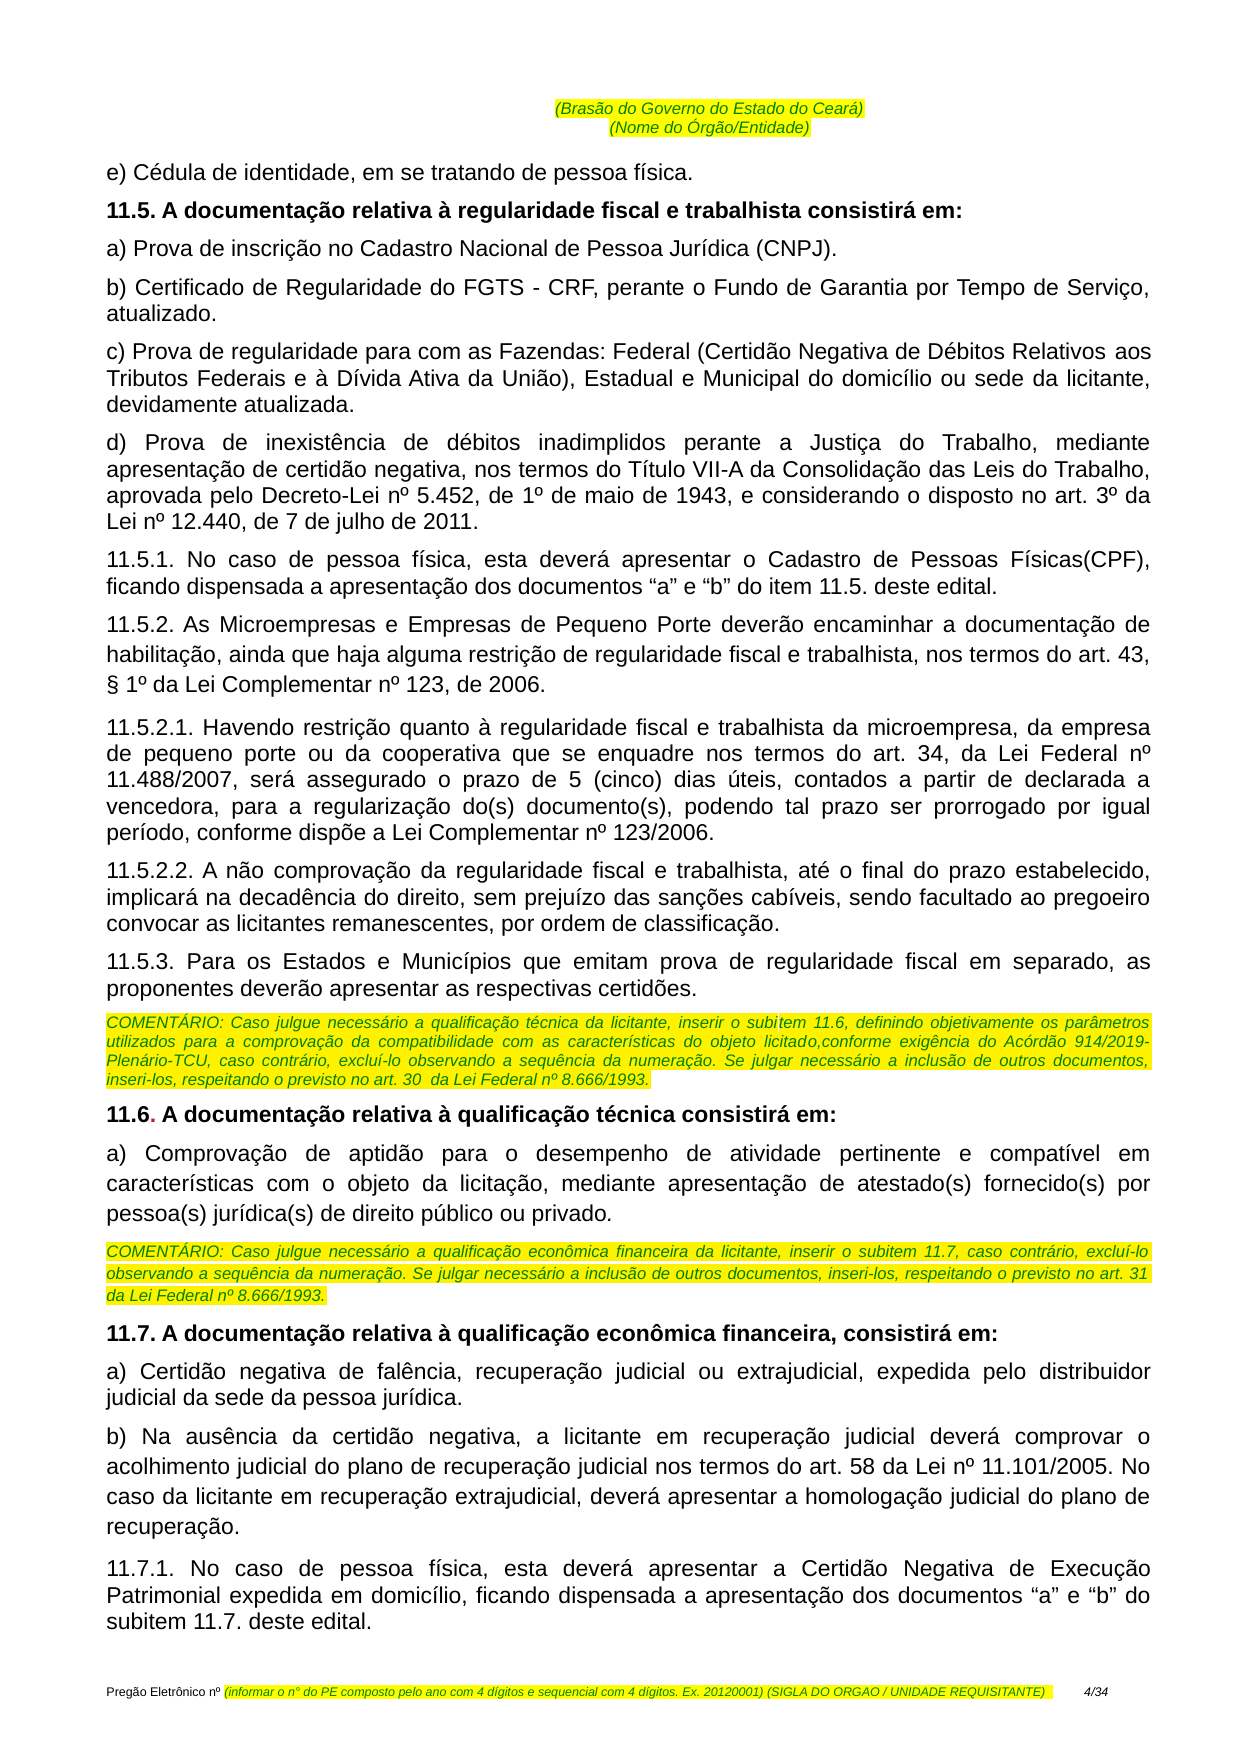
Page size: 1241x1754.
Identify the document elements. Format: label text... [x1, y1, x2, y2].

list 11.5.2. As Microempresas e Empresas de Pequeno Porte deverão encaminhar a documentação de habilitação, ainda que haja alguma restrição de regularidade fiscal e trabalhista, nos termos do art. 43, § 1º da Lei Complementar nº 123, de 2006. [106, 611, 1152, 698]
text 11.5.3. Para os Estados e Municípios que emitam prova de regularidade fiscal em separado, as proponentes deverão apresentar as respectivas certidões. [106, 948, 1152, 1001]
text 11.5. A documentação relativa à regularidade fiscal e trabalhista consistirá em: [106, 197, 1152, 223]
text COMENTÁRIO: Caso julgue necessário a qualificação econômica financeira da licitante, inserir o subitem 11.7, caso contrário, excluí-lo observando a sequência da numeração. Se julgar necessário a inclusão de outros documentos, inseri-los, respeitando o previsto no art. 31 da Lei Federal nº 8.666/1993. [106, 1242, 1152, 1305]
text 11.5.2.2. A não comprovação da regularidade fiscal e trabalhista, até o final do prazo estabelecido, implicará na decadência do direito, sem prejuízo das sanções cabíveis, sendo facultado ao pregoeiro convocar as licitantes remanescentes, por ordem de classificação. [106, 857, 1152, 936]
text 11.5.2.1. Havendo restrição quanto à regularidade fiscal e trabalhista da microempresa, da empresa de pequeno porte ou da cooperativa que se enquadre nos termos do art. 34, da Lei Federal nº 11.488/2007, será assegurado o prazo de 5 (cinco) dias úteis, contados a partir de declarada a vencedora, para a regularização do(s) documento(s), podendo tal prazo ser prorrogado por igual período, conforme dispõe a Lei Complementar nº 123/2006. [106, 713, 1152, 845]
text 11.7. A documentação relativa à qualificação econômica financeira, consistirá em: [106, 1320, 1152, 1346]
text d) Prova de inexistência de débitos inadimplidos perante a Justiça do Trabalho, mediante apresentação de certidão negativa, nos termos do Título VII-A da Consolidação das Leis do Trabalho, aprovada pelo Decreto-Lei nº 5.452, de 1º de maio de 1943, e considerando o disposto no art. 3º da Lei nº 12.440, de 7 de julho de 2011. [106, 429, 1152, 534]
text 11.6. A documentação relativa à qualificação técnica consistirá em: [106, 1101, 1152, 1128]
text a) Prova de inscrição no Cadastro Nacional de Pessoa Jurídica (CNPJ). [106, 235, 1152, 262]
text b) Na ausência da certidão negativa, a licitante em recuperação judicial deverá comprovar o acolhimento judicial do plano de recuperação judicial nos termos do art. 58 da Lei nº 11.101/2005. No caso da licitante em recuperação extrajudicial, deverá apresentar a homologação judicial do plano de recuperação. [106, 1423, 1152, 1539]
text b) Certificado de Regularidade do FGTS - CRF, perante o Fundo de Garantia por Tempo de Serviço, atualizado. [106, 274, 1152, 326]
text c) Prova de regularidade para com as Fazendas: Federal (Certidão Negativa de Débitos Relativos aos Tributos Federais e à Dívida Ativa da União), Estadual e Municipal do domicílio ou sede da licitante, devidamente atualizada. [106, 338, 1152, 417]
text 11.7.1. No caso de pessoa física, esta deverá apresentar a Certidão Negativa de Execução Patrimonial expedida em domicílio, ficando dispensada a apresentação dos documentos “a” e “b” do subitem 11.7. deste edital. [106, 1555, 1152, 1634]
text a) Comprovação de aptidão para o desempenho de atividade pertinente e compatível em características com o objeto da licitação, mediante apresentação de atestado(s) fornecido(s) por pessoa(s) jurídica(s) de direito público ou privado. [106, 1139, 1152, 1226]
text a) Certidão negativa de falência, recuperação judicial ou extrajudicial, expedida pelo distribuidor judicial da sede da pessoa jurídica. [106, 1358, 1152, 1411]
text COMENTÁRIO: Caso julgue necessário a qualificação técnica da licitante, inserir o subitem 11.6, definindo objetivamente os parâmetros utilizados para a comprovação da compatibilidade com as características do objeto licitado,conforme exigência do Acórdão 914/2019-Plenário-TCU, caso contrário, excluí-lo observando a sequência da numeração. Se julgar necessário a inclusão de outros documentos, inseri-los, respeitando o previsto no art. 30 da Lei Federal nº 8.666/1993. [106, 1013, 1152, 1089]
text e) Cédula de identidade, em se tratando de pessoa física. [106, 159, 1152, 185]
text 11.5.1. No caso de pessoa física, esta deverá apresentar o Cadastro de Pessoas Físicas(CPF), ficando dispensada a apresentação dos documentos “a” e “b” do item 11.5. deste edital. [106, 546, 1152, 599]
